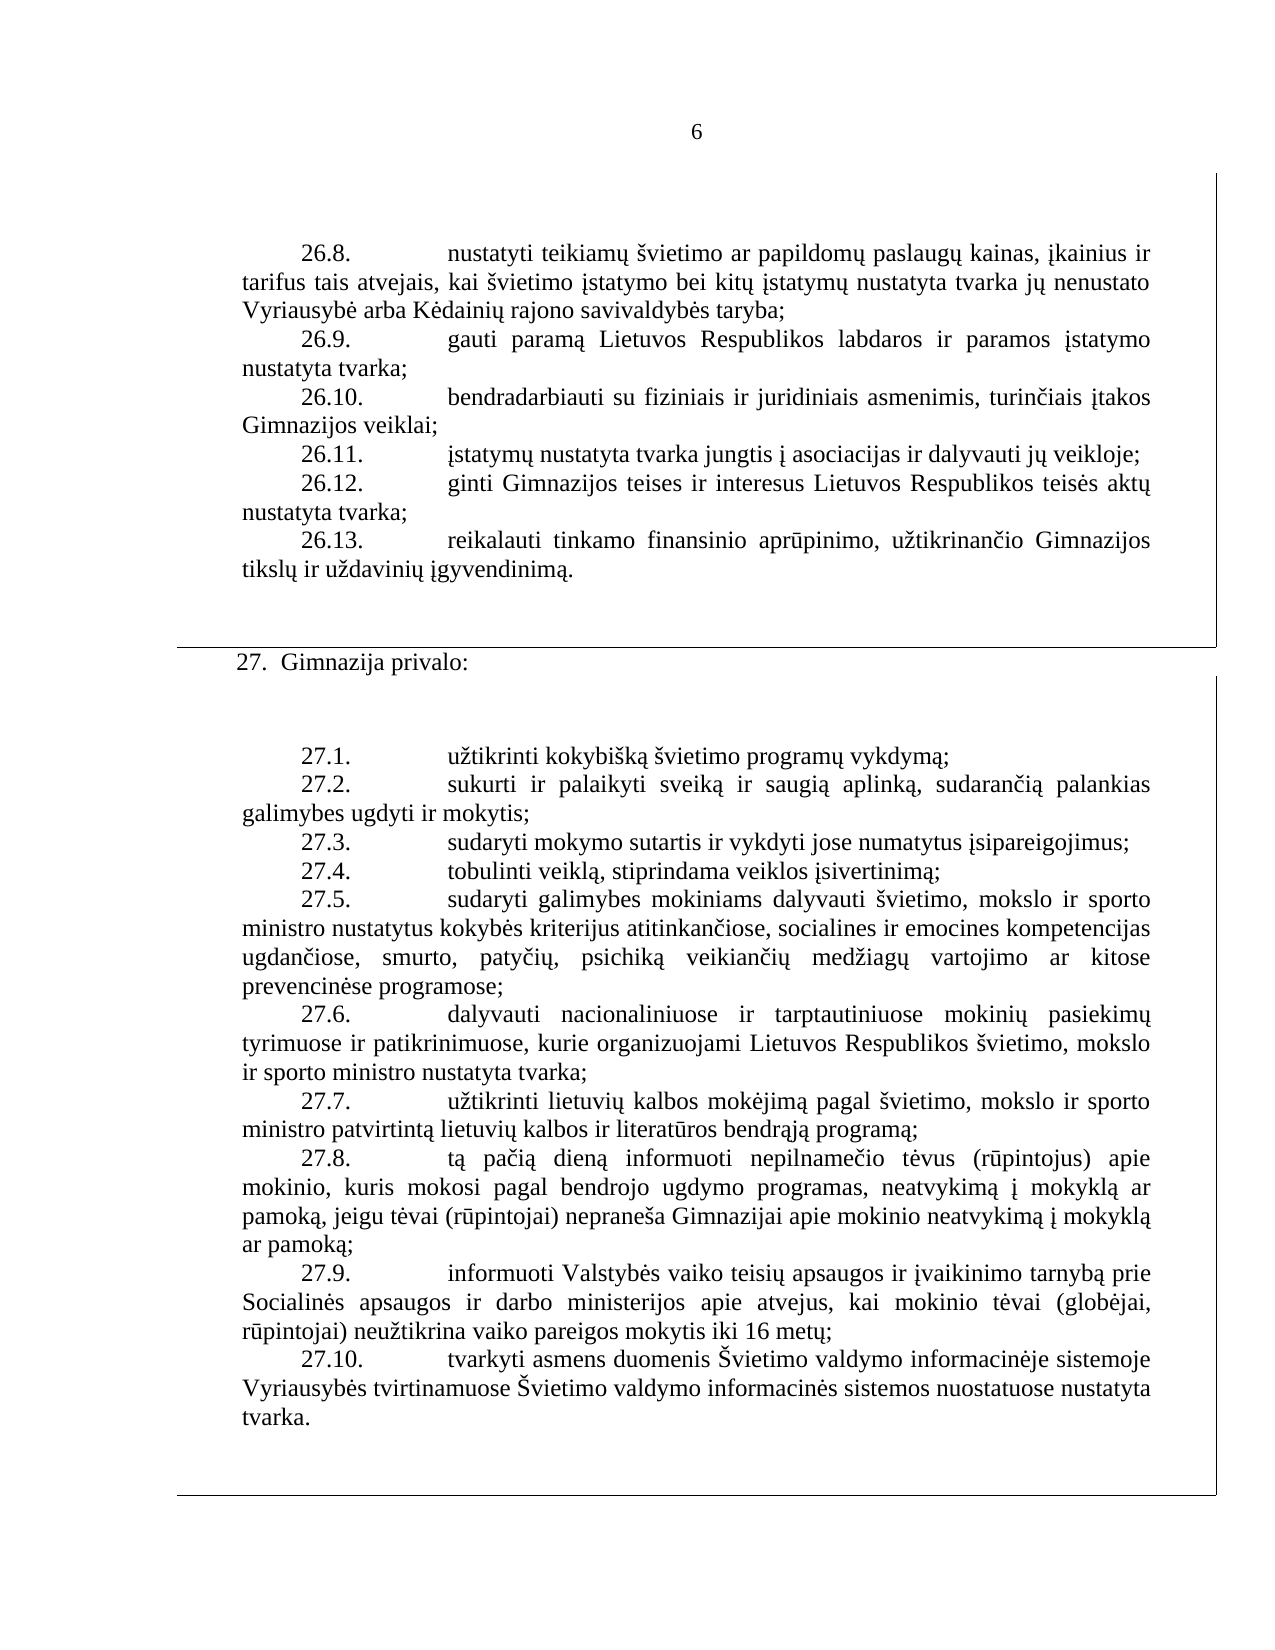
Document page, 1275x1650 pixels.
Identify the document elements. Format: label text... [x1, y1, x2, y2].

text 27.9. informuoti Valstybės vaiko teisių apsaugos ir įvaikinimo tarnybą prie Socialinės apsaugos ir darbo ministerijos apie atvejus, kai mokinio tėvai (globėjai, rūpintojai) neužtikrina vaiko pareigos mokytis iki 16 metų; [177, 1258, 1216, 1344]
text 26.9. gauti paramą Lietuvos Respublikos labdaros ir paramos įstatymo nustatyta tvarka; [177, 324, 1216, 382]
text 27. Gimnazija privalo: [177, 647, 1216, 676]
text 27.1. užtikrinti kokybišką švietimo programų vykdymą; [177, 676, 1216, 769]
text 26.10. bendradarbiauti su fiziniais ir juridiniais asmenimis, turinčiais įtakos Gimnazijos veiklai; [177, 382, 1216, 439]
text 27.7. užtikrinti lietuvių kalbos mokėjimą pagal švietimo, mokslo ir sporto ministro patvirtintą lietuvių kalbos ir literatūros bendrąją programą; [177, 1086, 1216, 1143]
text 27.2. sukurti ir palaikyti sveiką ir saugią aplinką, sudarančią palankias galimybes ugdyti ir mokytis; [177, 769, 1216, 827]
text 27.6. dalyvauti nacionaliniuose ir tarptautiniuose mokinių pasiekimų tyrimuose ir patikrinimuose, kurie organizuojami Lietuvos Respublikos švietimo, mokslo ir sporto ministro nustatyta tvarka; [177, 999, 1216, 1086]
text 27.4. tobulinti veiklą, stiprindama veiklos įsivertinimą; [177, 856, 1216, 884]
text 27.8. tą pačią dieną informuoti nepilnamečio tėvus (rūpintojus) apie mokinio, kuris mokosi pagal bendrojo ugdymo programas, neatvykimą į mokyklą ar pamoką, jeigu tėvai (rūpintojai) nepraneša Gimnazijai apie mokinio neatvykimą į mokyklą ar pamoką; [177, 1143, 1216, 1258]
text 27.3. sudaryti mokymo sutartis ir vykdyti jose numatytus įsipareigojimus; [177, 827, 1216, 856]
text 27.10. tvarkyti asmens duomenis Švietimo valdymo informacinėje sistemoje Vyriausybės tvirtinamuose Švietimo valdymo informacinės sistemos nuostatuose nustatyta tvarka. [177, 1344, 1216, 1495]
text 26.12. ginti Gimnazijos teises ir interesus Lietuvos Respublikos teisės aktų nustatyta tvarka; [177, 468, 1216, 525]
text 26.8. nustatyti teikiamų švietimo ar papildomų paslaugų kainas, įkainius ir tarifus tais atvejais, kai švietimo įstatymo bei kitų įstatymų nustatyta tvarka jų nenustato Vyriausybė arba Kėdainių rajono savivaldybės taryba; [177, 173, 1216, 324]
text 26.11. įstatymų nustatyta tvarka jungtis į asociacijas ir dalyvauti jų veikloje; [177, 439, 1216, 468]
text 27.5. sudaryti galimybes mokiniams dalyvauti švietimo, mokslo ir sporto ministro nustatytus kokybės kriterijus atitinkančiose, socialines ir emocines kompetencijas ugdančiose, smurto, patyčių, psichiką veikiančių medžiagų vartojimo ar kitose prevencinėse programose; [177, 884, 1216, 999]
text 26.13. reikalauti tinkamo finansinio aprūpinimo, užtikrinančio Gimnazijos tikslų ir uždavinių įgyvendinimą. [177, 525, 1216, 647]
